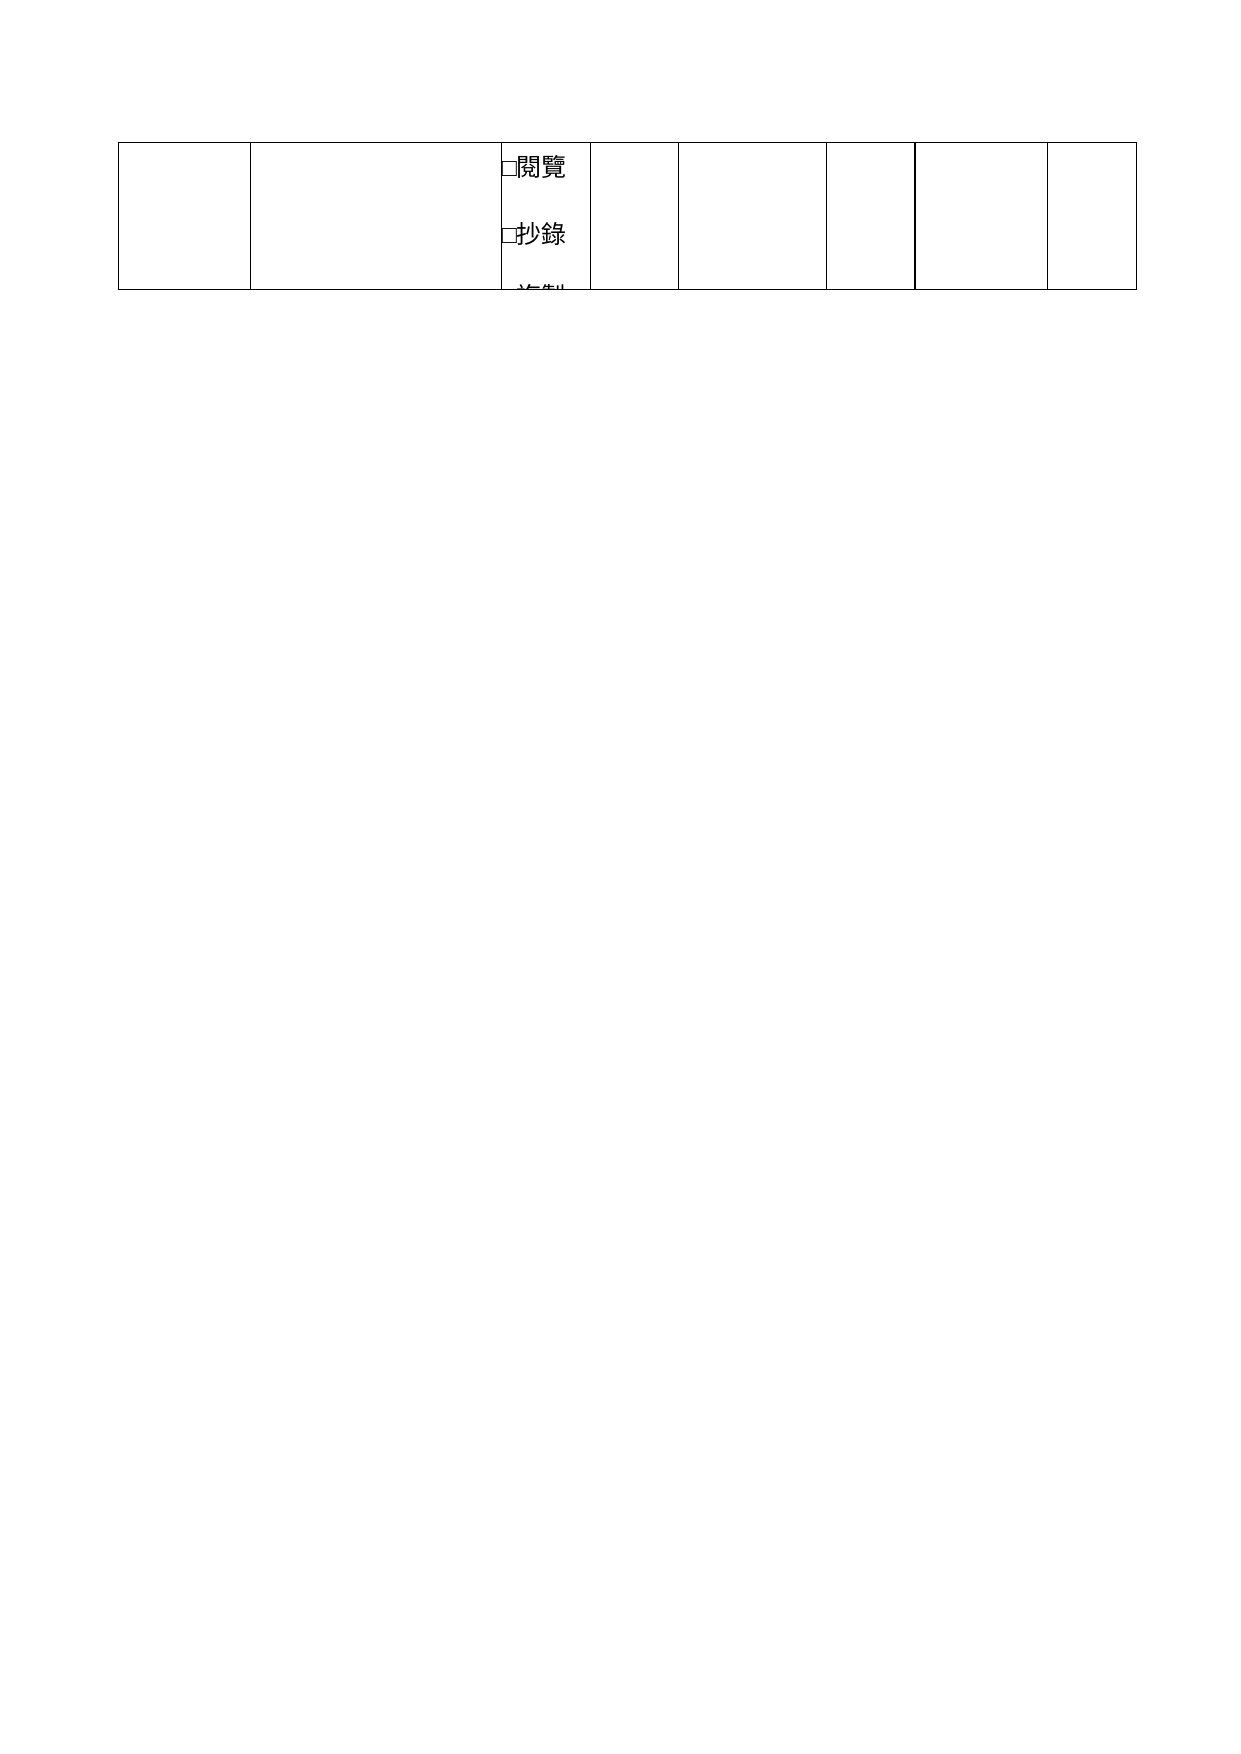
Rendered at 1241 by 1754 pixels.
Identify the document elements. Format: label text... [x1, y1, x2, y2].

table_cell [119, 143, 250, 289]
table_cell □閱覽 □抄錄 □複製 [502, 143, 590, 289]
table_cell [591, 143, 678, 289]
table_cell [916, 143, 1047, 289]
table_cell [1048, 143, 1136, 289]
table_cell [679, 143, 826, 289]
table_cell [827, 143, 914, 289]
table_cell [251, 143, 501, 289]
